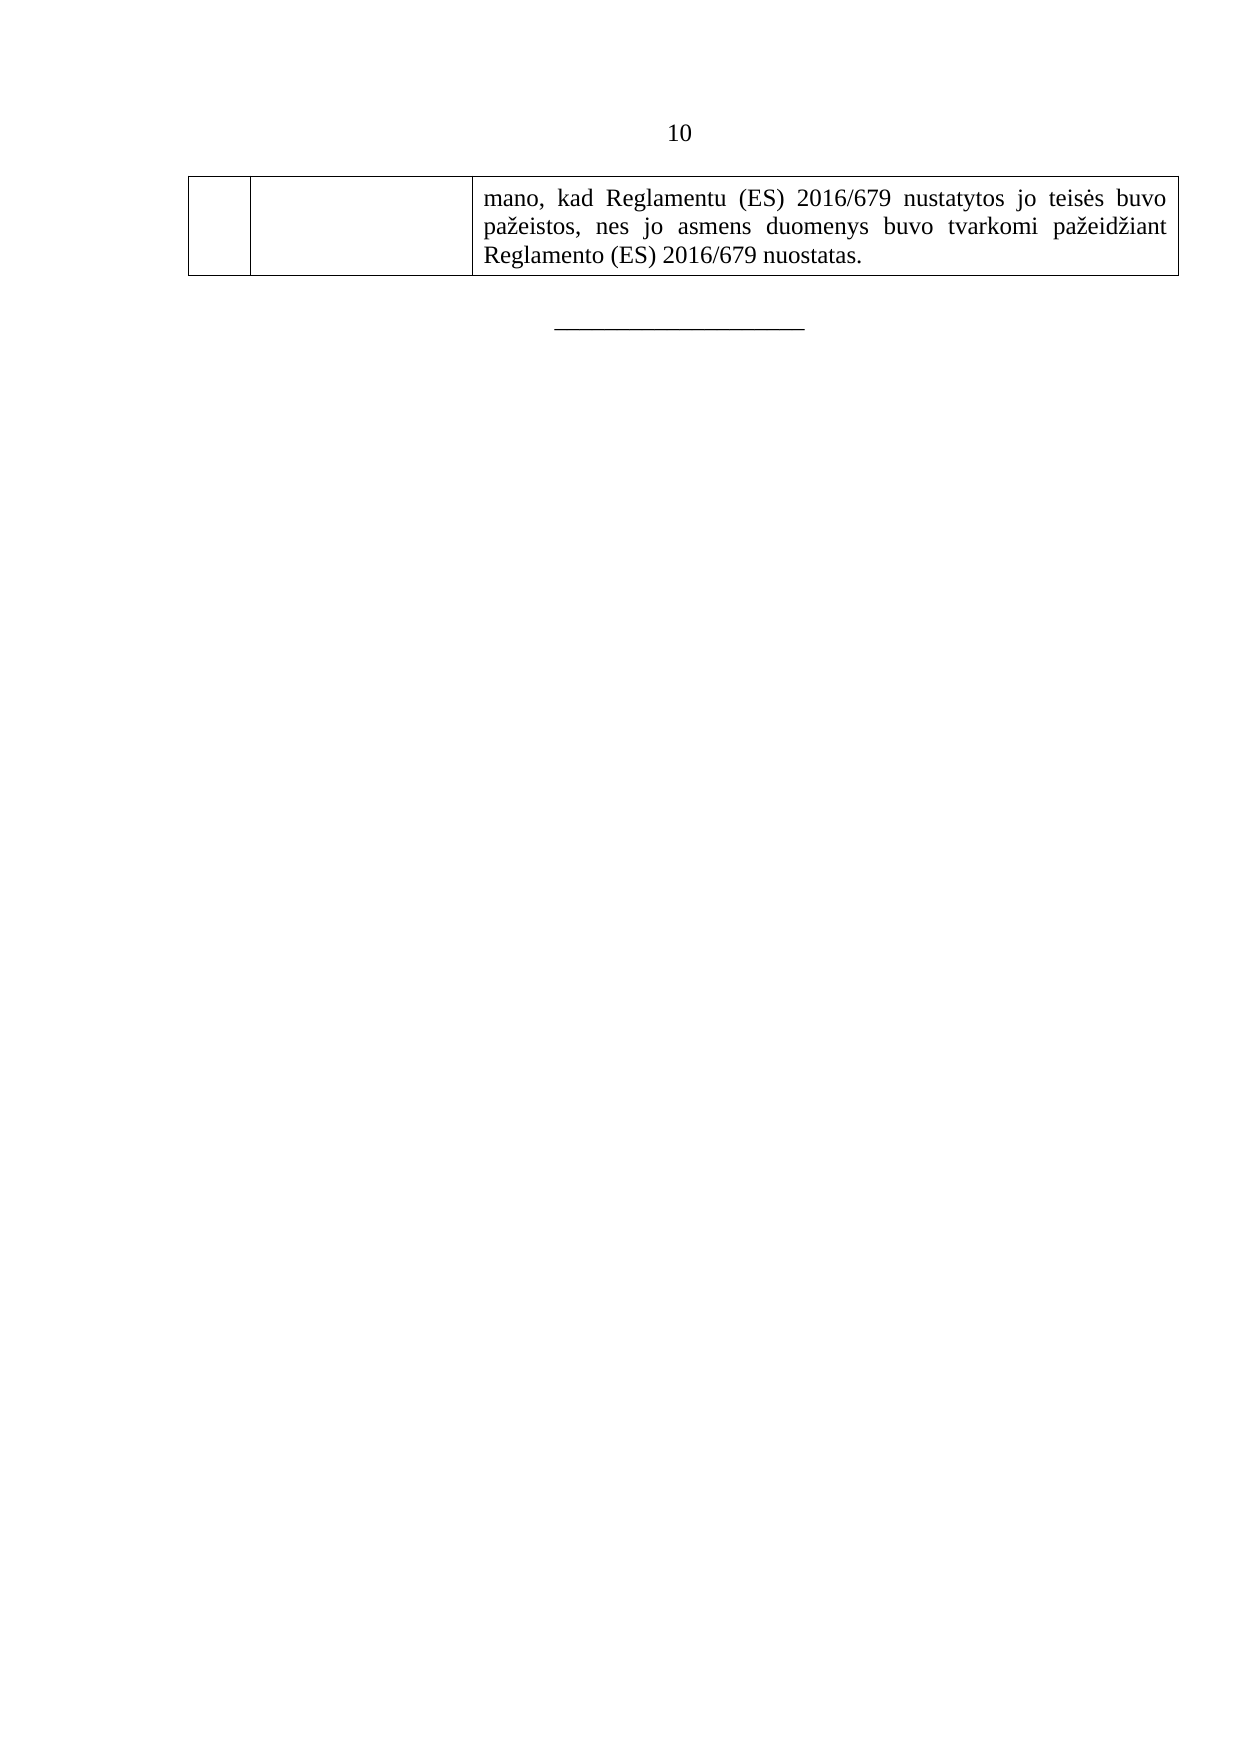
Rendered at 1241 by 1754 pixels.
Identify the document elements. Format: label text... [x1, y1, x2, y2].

text ____________________ [177, 304, 1181, 333]
table_cell mano, kad Reglamentu (ES) 2016/679 nustatytos jo teisės buvo pažeistos, nes jo asmens duomenys buvo tvarkomi pažeidžiant Reglamento (ES) 2016/679 nuostatas. [473, 177, 1178, 275]
table_cell [251, 177, 472, 275]
table_cell [189, 177, 250, 275]
